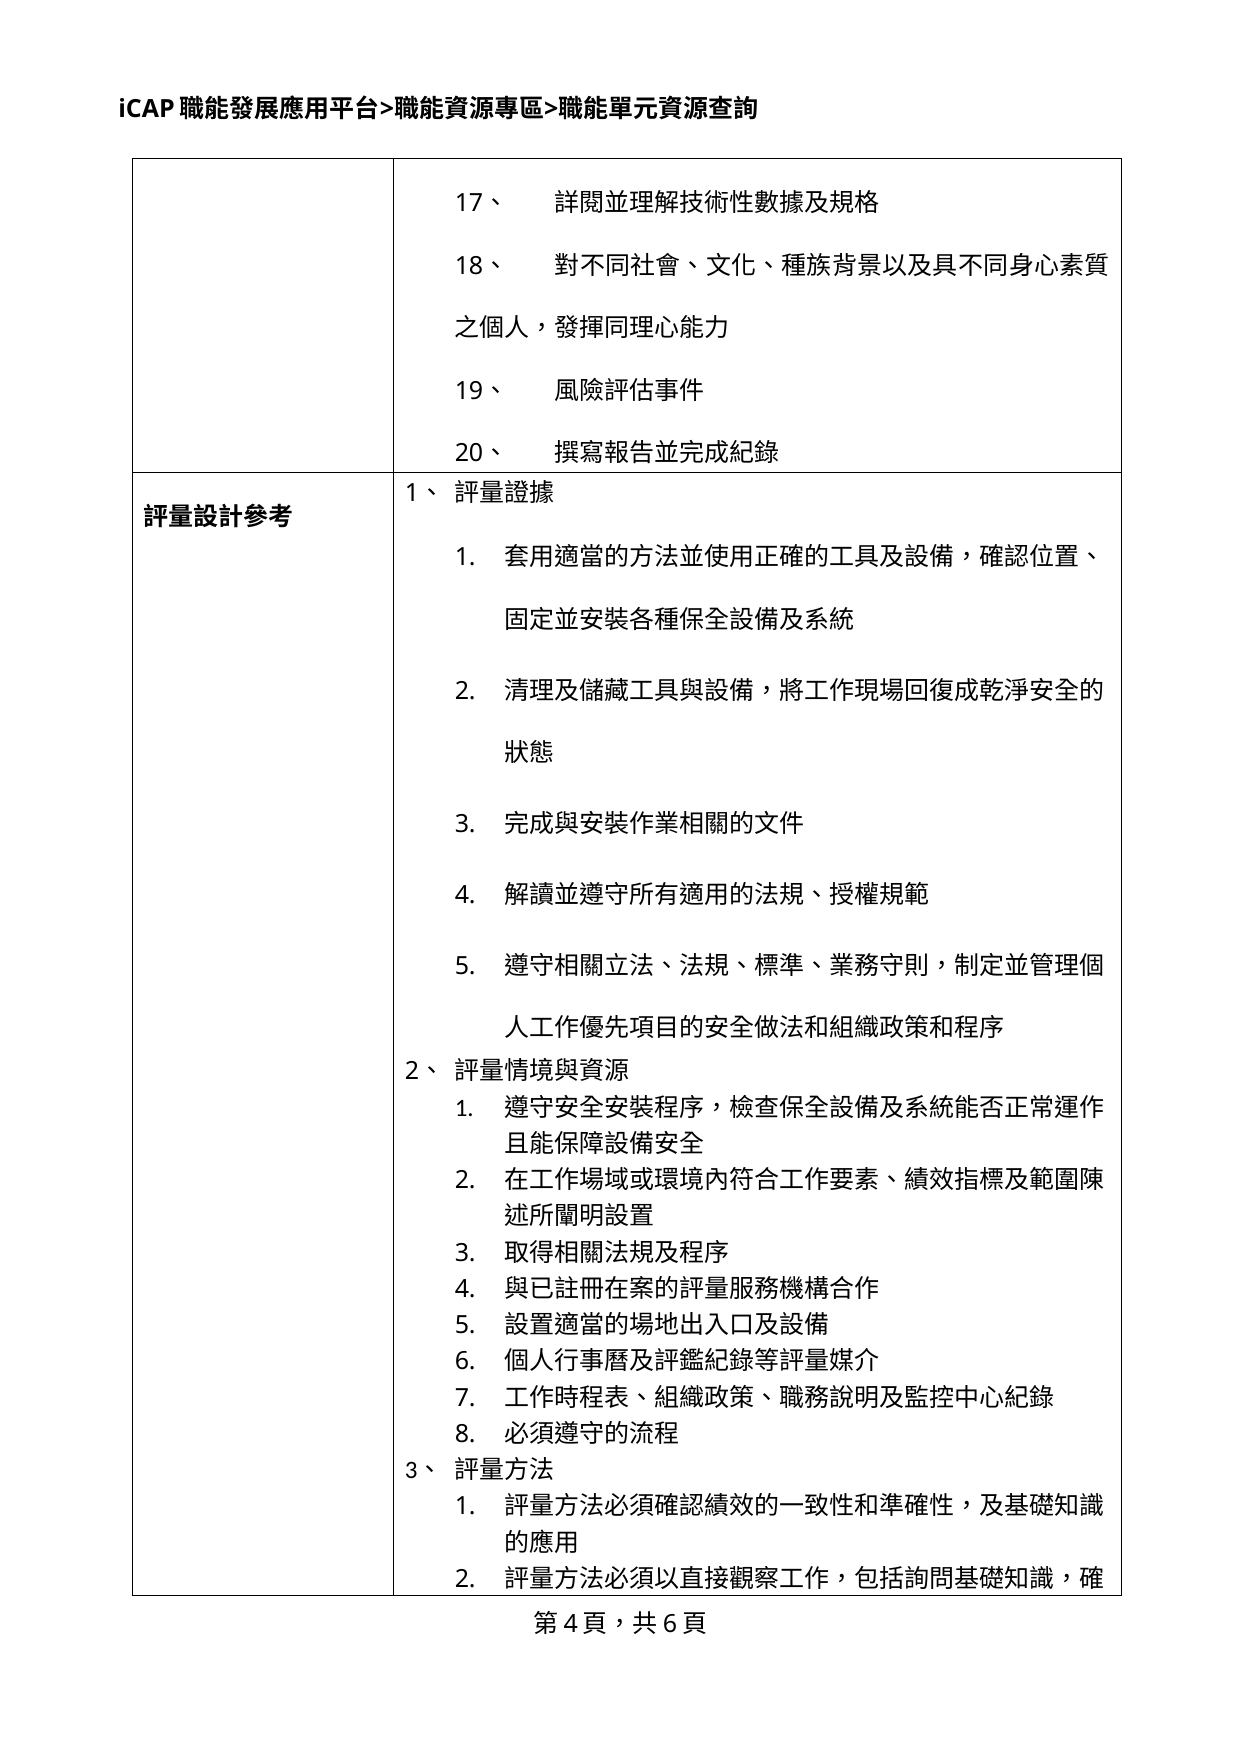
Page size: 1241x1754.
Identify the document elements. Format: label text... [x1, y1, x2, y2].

table_cell 評量證據 套用適當的方法並使用正確的工具及設備，確認位置、固定並安裝各種保全設備及系統 清理及儲藏工具與設備，將工作現場回復成乾淨安全的狀態 完成與安裝作業相關的文件 解讀並遵守所有適用的法規、授權規範 遵守相關立法、法規、標準、業務守則，制定並管理個人工作優先項目的安全做法和組織政策和程序 評量情境與資源 遵守安全安裝程序，檢查保全設備及系統能否正常運作且能保障設備安全 在工作場域或環境內符合工作要素、績效指標及範圍陳述所闡明設置 取得相關法規及程序 與已註冊在案的評量服務機構合作 設置適當的場地出入口及設備 個人行事曆及評鑑紀錄等評量媒介 工作時程表、組織政策、職務說明及監控中心紀錄 必須遵守的流程 評量方法 評量方法必須確認績效的一致性和準確性，及基礎知識的應用 評量方法必須以直接觀察工作，包括詢問基礎知識，確保能夠正確地了解和應用 可以在實際或模擬下進行評量，並保有過程的證據 必須透過合理的推論進行評量，不僅能夠在特定情況進行，且能夠適用於其他情況 [394, 473, 1121, 1594]
table_cell [133, 159, 393, 472]
table_cell 評量設計參考 [133, 473, 393, 1594]
table_cell 評估並適當回覆所獲取之資訊 訓練並指導如何給予同事應有的支持 使用適當詞彙，溝通方式清楚簡潔 在預算限制內達成專案目標 確立並管理關鍵效能指標 估算並計算資源及協助要求 辨識並診斷保全系統運作之不良與故障 實踐安全及環境健全之工作場域實務 正確解讀保全代號與警報信號 在預算參數內維持運作 監控系統與效能 監控、評估並解讀數據及資訊 協商 操作並保養保全系統 音標字母 備妥並提交書寫／數位資訊 詳閱並理解技術性數據及規格 對不同社會、文化、種族背景以及具不同身心素質之個人，發揮同理心能力 風險評估事件 撰寫報告並完成紀錄 [394, 159, 1121, 472]
